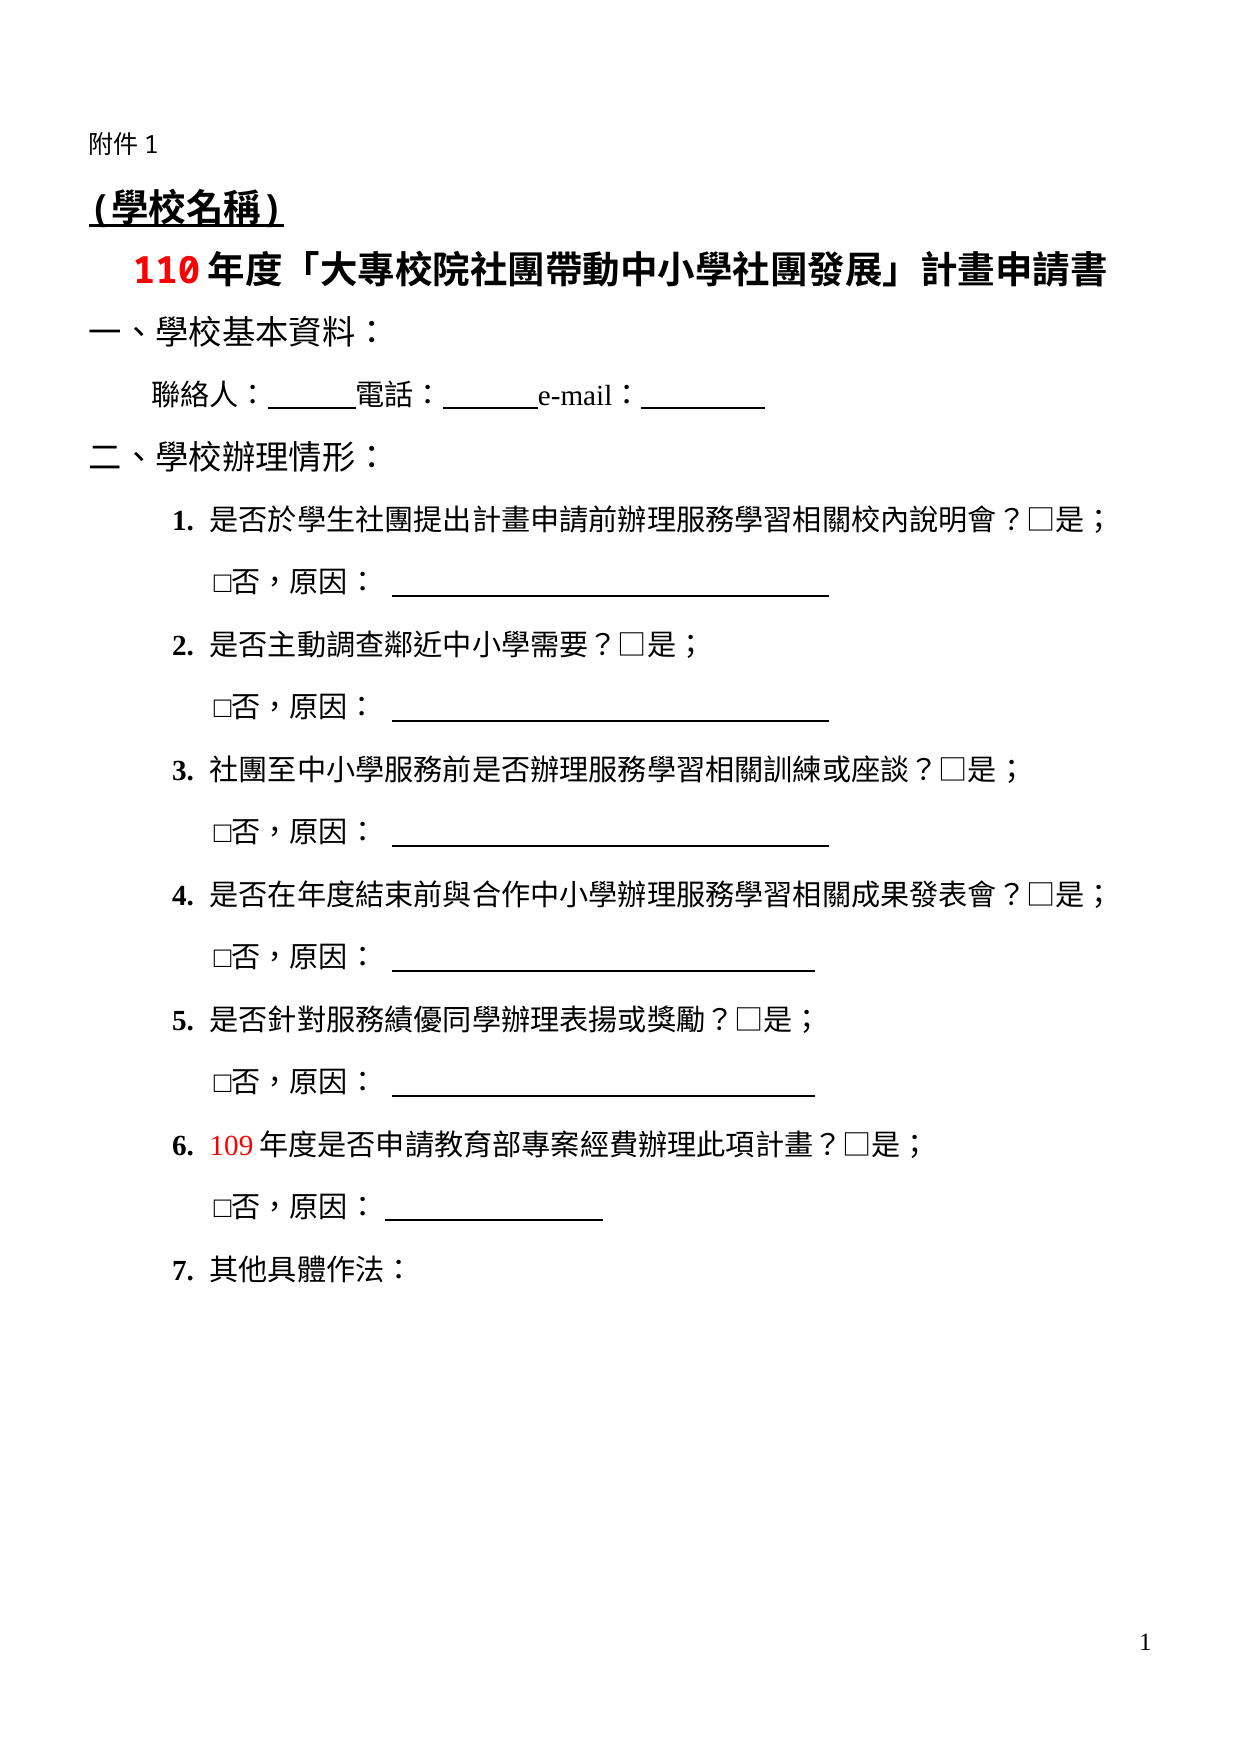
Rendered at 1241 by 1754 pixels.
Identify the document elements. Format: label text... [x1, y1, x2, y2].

text 二、學校辦理情形： [89, 413, 1152, 476]
list 109年度是否申請教育部專案經費辦理此項計畫？□是； [172, 1101, 1152, 1163]
text 附件1 [89, 101, 1152, 163]
text □否，原因： [214, 538, 1152, 601]
text □否，原因： [214, 1038, 1152, 1101]
list 是否於學生社團提出計畫申請前辦理服務學習相關校內說明會？□是； [172, 476, 1152, 538]
text □否，原因： [213, 788, 1152, 851]
text 一、學校基本資料： [89, 288, 1152, 351]
text 110年度「大專校院社團帶動中小學社團發展」計畫申請書 [89, 226, 1152, 288]
text □否，原因： [214, 913, 1152, 976]
list 其他具體作法： [172, 1226, 1152, 1288]
text □否，原因： [213, 663, 1152, 726]
list 是否針對服務績優同學辦理表揚或獎勵？□是； [172, 976, 1152, 1038]
text ­­­­­­­(學校名稱) [89, 163, 1152, 226]
list 是否在年度結束前與合作中小學辦理服務學習相關成果發表會？□是； [172, 851, 1152, 913]
list 社團至中小學服務前是否辦理服務學習相關訓練或座談？□是； [172, 726, 1152, 788]
text 聯絡人： 電話： e-mail： [151, 351, 1152, 413]
list 是否主動調查鄰近中小學需要？□是； [172, 601, 1152, 663]
text □否，原因： [214, 1163, 1152, 1226]
